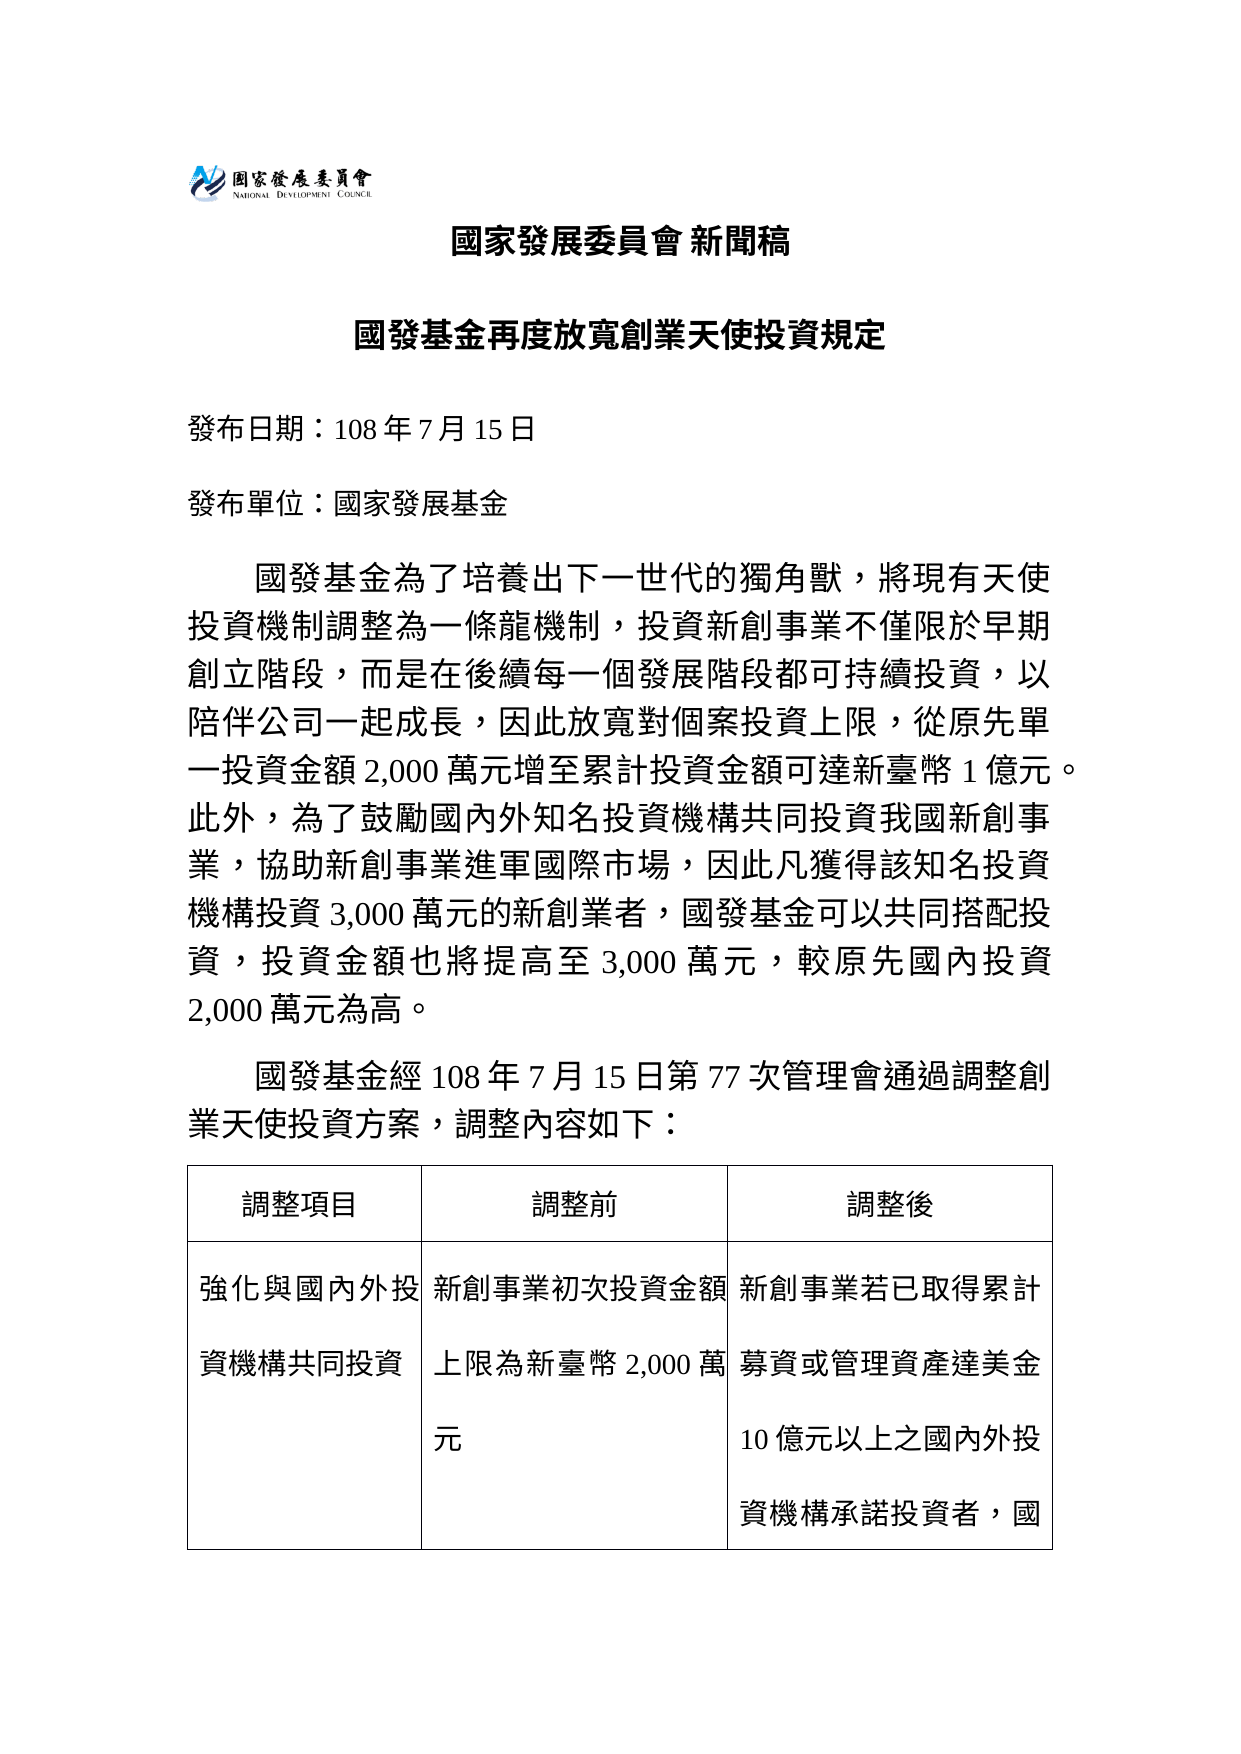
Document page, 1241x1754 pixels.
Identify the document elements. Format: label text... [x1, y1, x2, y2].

table_cell 強化與國內外投資機構共同投資 [188, 1242, 421, 1549]
table_cell 新創事業若已取得累計募資或管理資產達美金10億元以上之國內外投資機構承諾投資者，國 [728, 1242, 1052, 1549]
table_header 調整後 [728, 1166, 1052, 1241]
text 國發基金再度放寬創業天使投資規定 [187, 296, 1053, 371]
text 發布單位：國家發展基金 [187, 464, 1044, 539]
text 國發基金為了培養出下一世代的獨角獸，將現有天使投資機制調整為一條龍機制，投資新創事業不僅限於早期創立階段，而是在後續每一個發展階段都可持續投資，以陪伴公司一起成長，因此放寬對個案投資上限，從原先單一投資金額2,000萬元增至累計投資金額可達新臺幣1億元。此外，為了鼓勵國內外知名投資機構共同投資我國新創事業，協助新創事業進軍國際市場，因此凡獲得該知名投資機構投資3,000萬元的新創業者，國發基金可以共同搭配投資，投資金額也將提高至3,000萬元，較原先國內投資2,000萬元為高。 [187, 552, 1053, 1031]
text 國家發展委員會 新聞稿 [187, 202, 1053, 277]
table_header 調整項目 [188, 1166, 421, 1241]
table_header 調整前 [422, 1166, 727, 1241]
picture [187, 164, 374, 202]
table_cell 新創事業初次投資金額上限為新臺幣2,000萬元 [422, 1242, 727, 1549]
text 發布日期：108年7月15日 [187, 389, 919, 464]
text 國發基金經108年7月15日第77次管理會通過調整創業天使投資方案，調整內容如下： [187, 1050, 1053, 1146]
